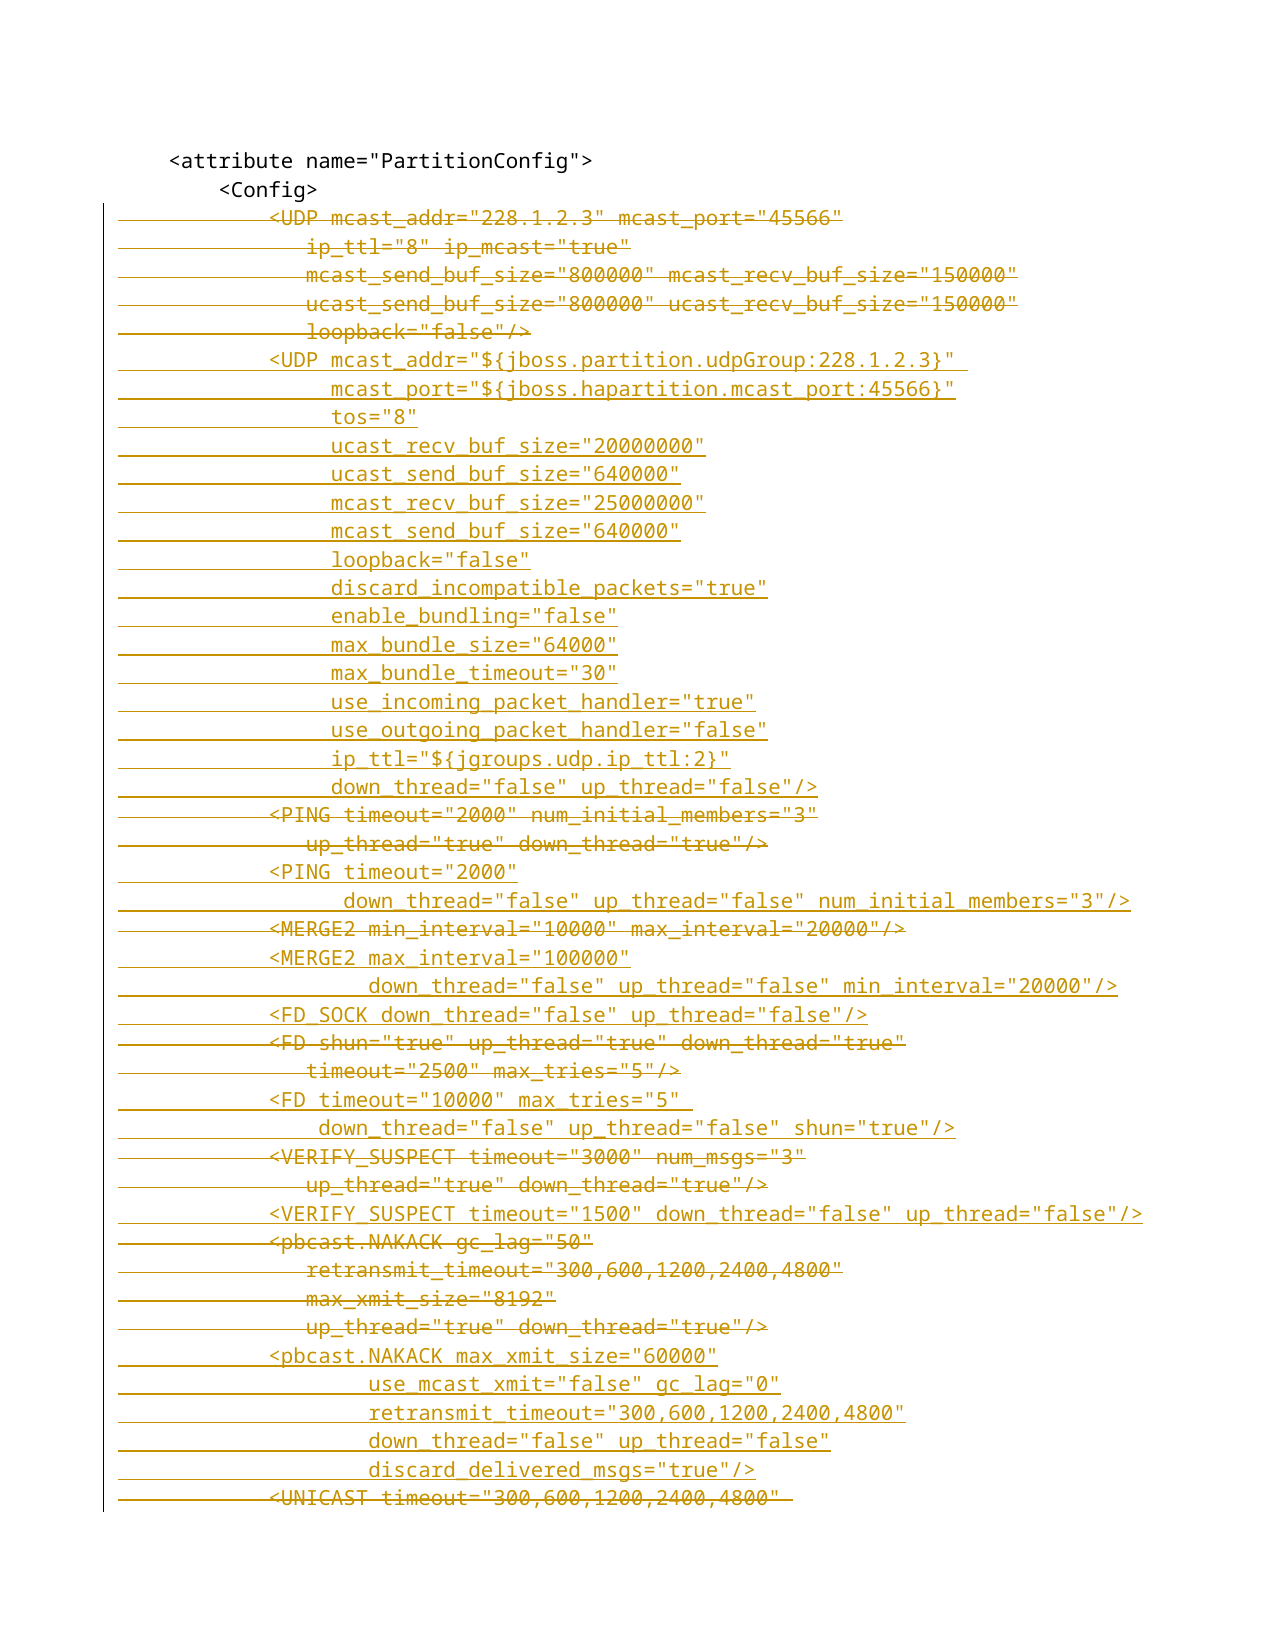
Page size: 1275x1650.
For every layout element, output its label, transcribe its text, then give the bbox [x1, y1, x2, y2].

text <FD_SOCK down_thread="false" up_thread="false"/> [118, 1000, 1157, 1028]
text down_thread="false" up_thread="false" min_interval="20000"/> [118, 971, 1157, 1000]
text <VERIFY_SUSPECT timeout="1500" down_thread="false" up_thread="false"/> [118, 1199, 1157, 1227]
text ucast_send_buf_size="640000" [118, 459, 1157, 488]
text down_thread="false" up_thread="false" shun="true"/> [118, 1113, 1157, 1142]
text ip_ttl="${jgroups.udp.ip_ttl:2}" [118, 744, 1157, 772]
text discard_delivered_msgs="true"/> [118, 1455, 1157, 1483]
text use_mcast_xmit="false" gc_lag="0" [118, 1369, 1157, 1398]
text loopback="false" [118, 545, 1157, 573]
text <attribute name="PartitionConfig"> [118, 147, 1157, 175]
text <pbcast.NAKACK max_xmit_size="60000" [118, 1341, 1157, 1369]
text discard_incompatible_packets="true" [118, 573, 1157, 602]
text retransmit_timeout="300,600,1200,2400,4800" [118, 1398, 1157, 1426]
text use_outgoing_packet_handler="false" [118, 715, 1157, 744]
text <FD timeout="10000" max_tries="5" [118, 1085, 1157, 1113]
text down_thread="false" up_thread="false" num_initial_members="3"/> [118, 886, 1157, 914]
text <UDP mcast_addr="${jboss.partition.udpGroup:228.1.2.3}" [118, 346, 1157, 374]
text mcast_recv_buf_size="25000000" [118, 488, 1157, 516]
text mcast_port="${jboss.hapartition.mcast_port:45566}" [118, 374, 1157, 402]
text mcast_send_buf_size="640000" [118, 516, 1157, 545]
text max_bundle_size="64000" [118, 630, 1157, 658]
text <PING timeout="2000" [118, 857, 1157, 886]
text enable_bundling="false" [118, 602, 1157, 630]
text tos="8" [118, 402, 1157, 431]
text <Config> [118, 175, 1157, 203]
text <MERGE2 max_interval="100000" [118, 943, 1157, 971]
text max_bundle_timeout="30" [118, 658, 1157, 687]
text down_thread="false" up_thread="false"/> [118, 772, 1157, 801]
text ucast_recv_buf_size="20000000" [118, 431, 1157, 459]
text use_incoming_packet_handler="true" [118, 687, 1157, 715]
text down_thread="false" up_thread="false" [118, 1426, 1157, 1455]
